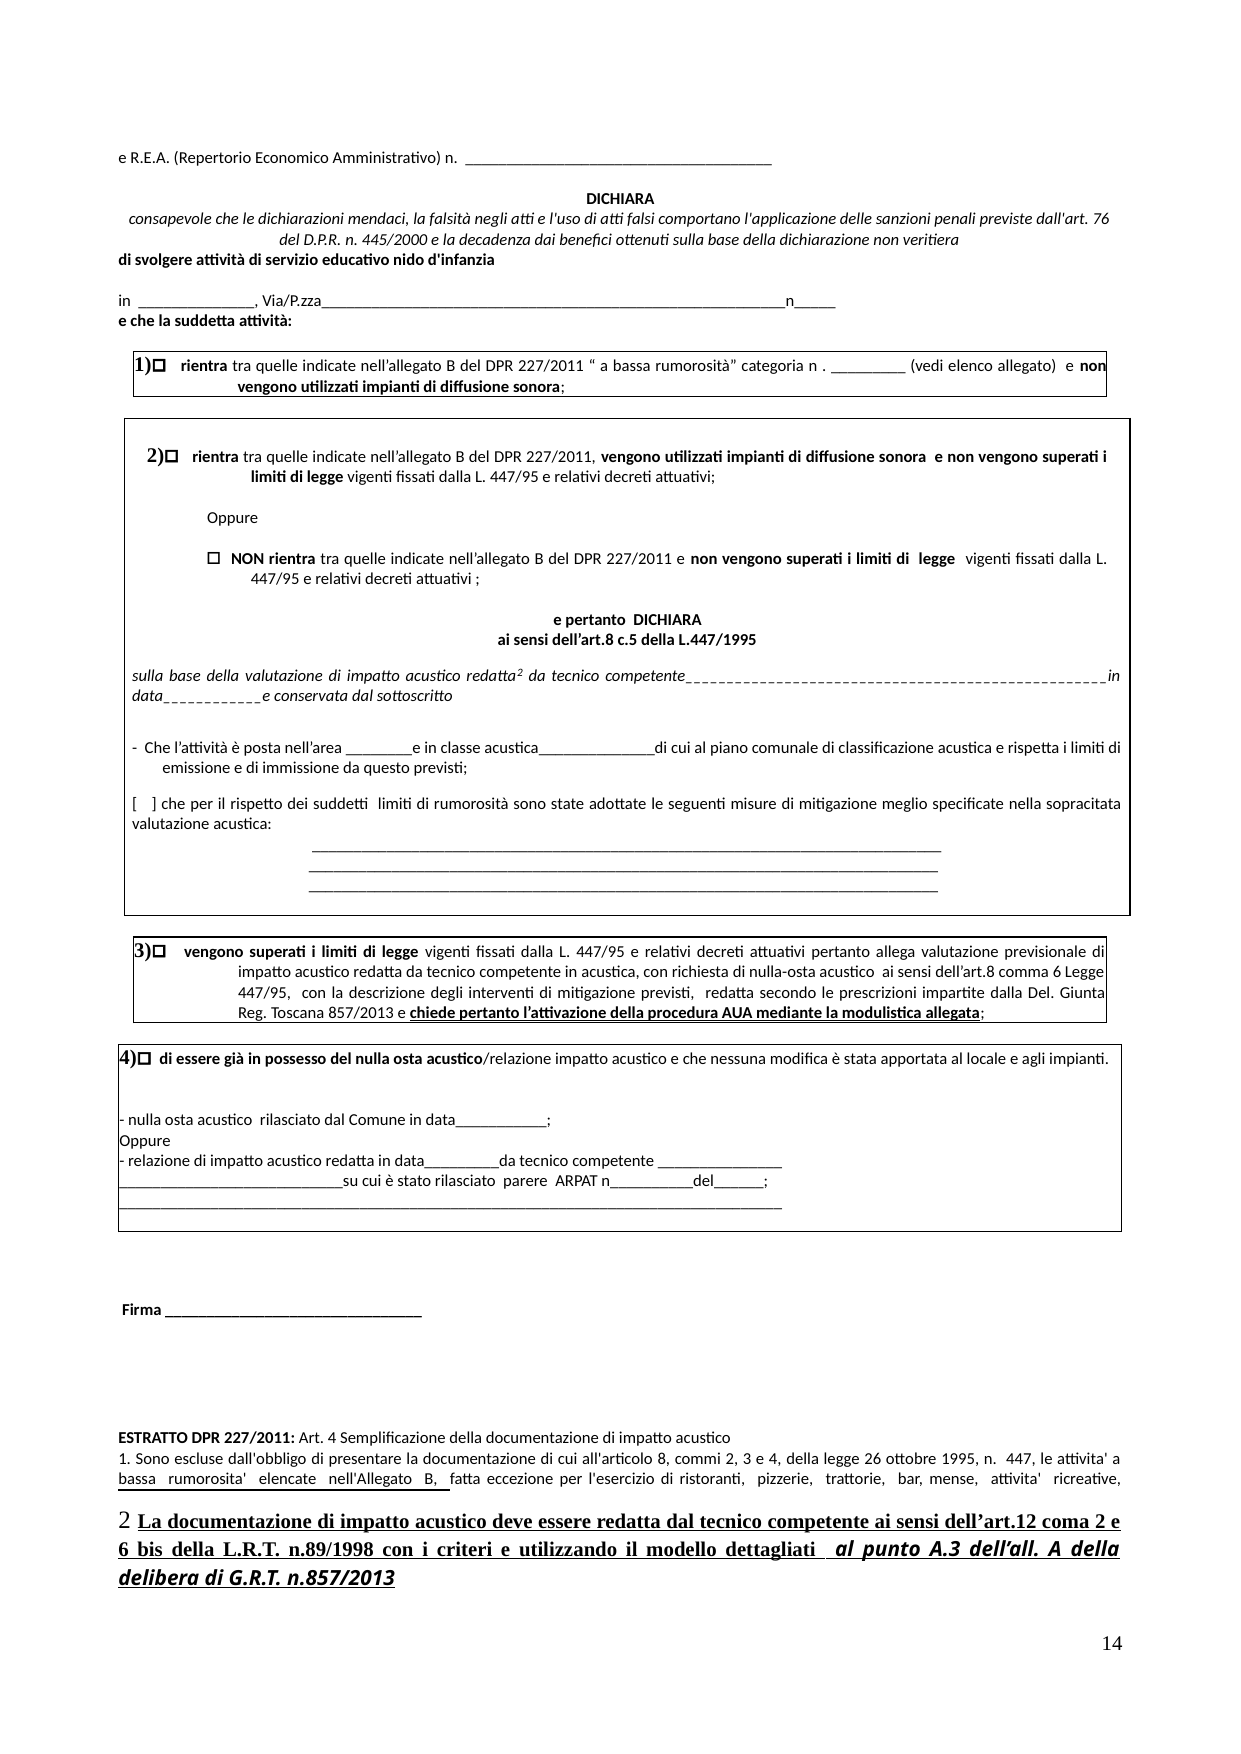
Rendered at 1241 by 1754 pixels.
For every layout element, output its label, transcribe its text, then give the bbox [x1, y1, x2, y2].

text Firma _______________________________ [118, 1300, 1122, 1320]
text Oppure [119, 1129, 1121, 1149]
text di svolgere attività di servizio educativo nido d'infanzia [118, 249, 1122, 269]
text in ______________, Via/P.zza________________________________________________________n_____ [118, 290, 1122, 310]
list  rientra tra quelle indicate nell’allegato B del DPR 227/2011 “ a bassa rumorosità” categoria n . _________ (vedi elenco allegato) e non vengono utilizzati impianti di diffusione sonora; [134, 352, 1106, 396]
text DICHIARA [118, 188, 1122, 208]
text ___________________________su cui è stato rilasciato parere ARPAT n__________del______; [119, 1169, 1121, 1190]
text - relazione di impatto acustico redatta in data_________da tecnico competente _______________ [119, 1149, 1121, 1169]
text consapevole che le dichiarazioni mendaci, la falsità negli atti e l'uso di atti falsi comportano l'applicazione delle sanzioni penali previste dall'art. 76 del D.P.R. n. 445/2000 e la decadenza dai benefici ottenuti sulla base della dichiarazione non veritiera [118, 208, 1122, 249]
text e R.E.A. (Repertorio Economico Amministrativo) n. _____________________________________ [118, 148, 1122, 168]
text ESTRATTO DPR 227/2011: Art. 4 Semplificazione della documentazione di impatto acustico [118, 1428, 1122, 1448]
text - nulla osta acustico rilasciato dal Comune in data___________; [119, 1108, 1121, 1129]
list  vengono superati i limiti di legge vigenti fissati dalla L. 447/95 e relativi decreti attuativi pertanto allega valutazione previsionale di impatto acustico redatta da tecnico competente in acustica, con richiesta di nulla-osta acustico ai sensi dell’art.8 comma 6 Legge 447/95, con la descrizione degli interventi di mitigazione previsti, redatta secondo le prescrizioni impartite dalla Del. Giunta Reg. Toscana 857/2013 e chiede pertanto l’attivazione della procedura AUA mediante la modulistica allegata; [134, 938, 1106, 1022]
table_header  rientra tra quelle indicate nell’allegato B del DPR 227/2011, vengono utilizzati impianti di diffusione sonora e non vengono superati i limiti di legge vigenti fissati dalla L. 447/95 e relativi decreti attuativi; Oppure  NON rientra tra quelle indicate nell’allegato B del DPR 227/2011 e non vengono superati i limiti di legge vigenti fissati dalla L. 447/95 e relativi decreti attuativi ; e pertanto DICHIARA ai sensi dell’art.8 c.5 della L.447/1995 sulla base della valutazione di impatto acustico redatta da tecnico competente___________________________________________________in data____________e conservata dal sottoscritto - Che l’attività è posta nell’area ________e in classe acustica______________di cui al piano comunale di classificazione acustica e rispetta i limiti di emissione e di immissione da questo previsti; [ ] che per il rispetto dei suddetti limiti di rumorosità sono state adottate le seguenti misure di mitigazione meglio specificate nella sopracitata valutazione acustica: ____________________________________________________________________________ ____________________________________________________________________________ ____________________________________________________________________________ [125, 419, 1129, 915]
list  di essere già in possesso del nulla osta acustico/relazione impatto acustico e che nessuna modifica è stata apportata al locale e agli impianti. [119, 1045, 1121, 1069]
text ________________________________________________________________________________ [119, 1190, 1121, 1211]
text e che la suddetta attività: [118, 310, 1122, 330]
text 1. Sono escluse dall'obbligo di presentare la documentazione di cui all'articolo 8, commi 2, 3 e 4, della legge 26 ottobre 1995, n. 447, le attivita' a bassa rumorosita' elencate nell'Allegato B, fatta eccezione per l'esercizio di ristoranti, pizzerie, trattorie, bar, mense, attivita' ricreative, [118, 1448, 1122, 1489]
